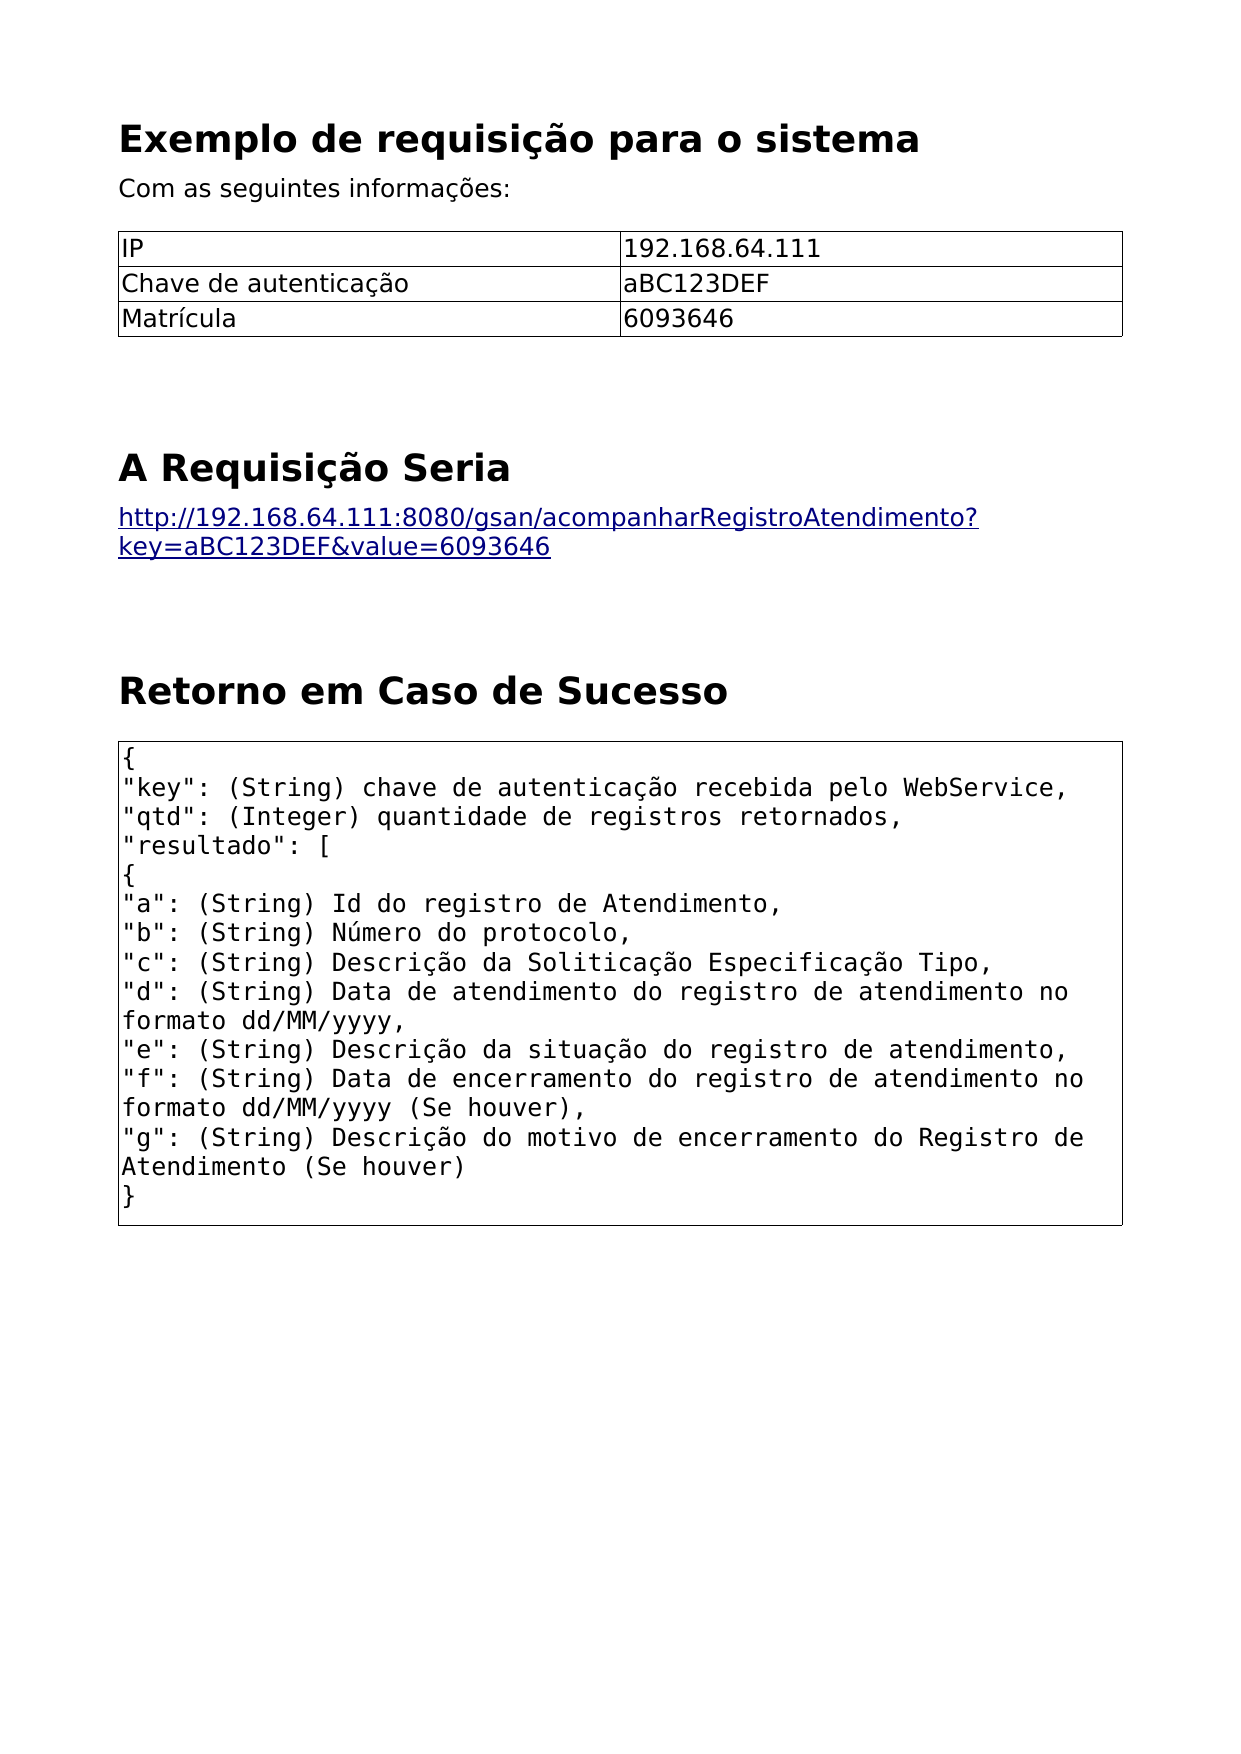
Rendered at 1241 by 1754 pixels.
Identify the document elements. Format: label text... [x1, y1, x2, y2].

table_cell Chave de autenticação [119, 267, 620, 301]
subtitle A Requisição Seria [118, 447, 1122, 490]
text http://192.168.64.111:8080/gsan/acompanharRegistroAtendimento?key=aBC123DEF&value=6093646 [118, 503, 1122, 561]
text Com as seguintes informações: [118, 174, 1122, 203]
table_cell aBC123DEF [621, 267, 1122, 301]
table_header { "key": (String) chave de autenticação recebida pelo WebService, "qtd": (Integer) quantidade de registros retornados, "resultado": [ { "a": (String) Id do registro de Atendimento, "b": (String) Número do protocolo, "c": (String) Descrição da Soliticação Especificação Tipo, "d": (String) Data de atendimento do registro de atendimento no formato dd/MM/yyyy, "e": (String) Descrição da situação do registro de atendimento, "f": (String) Data de encerramento do registro de atendimento no formato dd/MM/yyyy (Se houver), "g": (String) Descrição do motivo de encerramento do Registro de Atendimento (Se houver) } [119, 742, 1122, 1225]
subtitle Retorno em Caso de Sucesso [118, 669, 1122, 713]
table_header 192.168.64.111 [621, 232, 1122, 266]
table_cell 6093646 [621, 302, 1122, 336]
table_cell Matrícula [119, 302, 620, 336]
table_header IP [119, 232, 620, 266]
subtitle Exemplo de requisição para o sistema [118, 118, 1122, 162]
